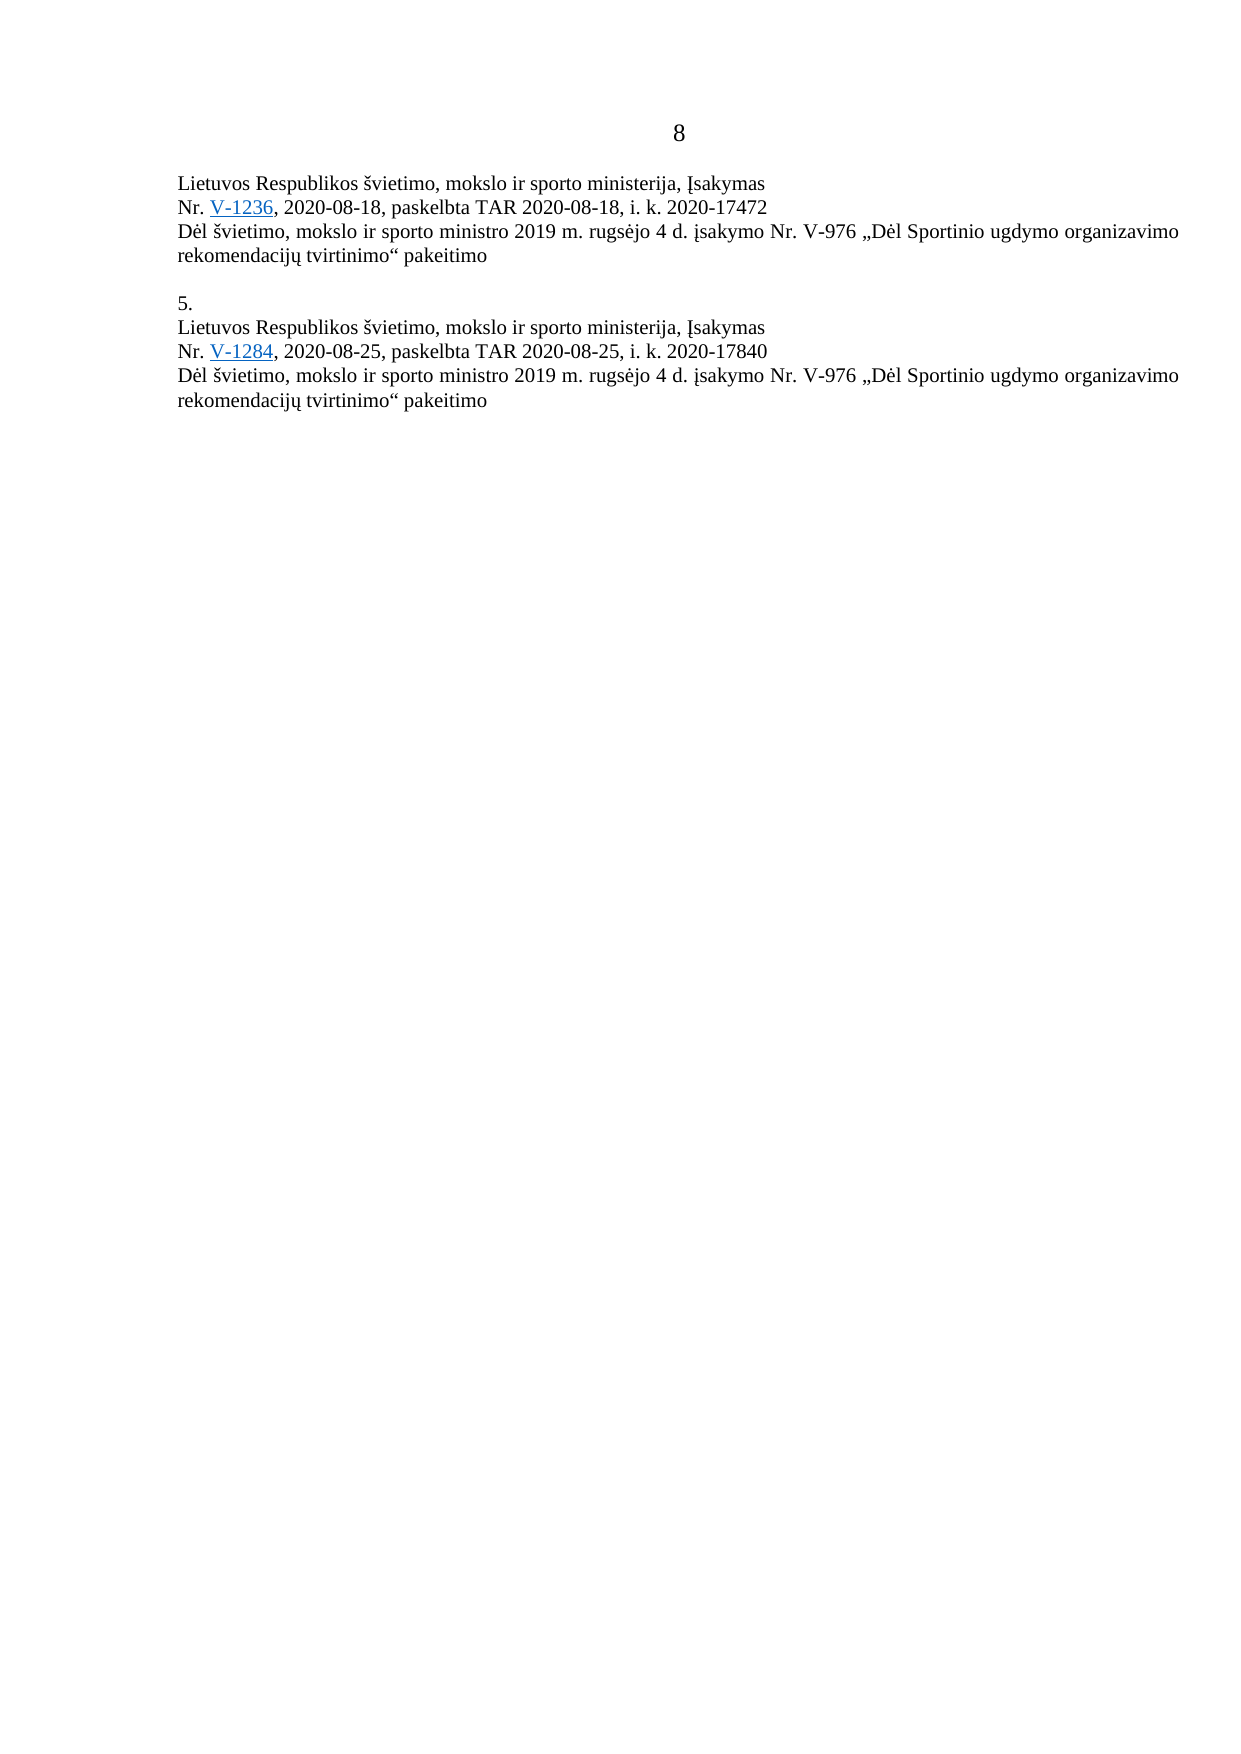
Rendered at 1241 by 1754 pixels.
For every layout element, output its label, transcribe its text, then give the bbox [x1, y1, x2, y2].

text 5. [177, 291, 1181, 315]
text Lietuvos Respublikos švietimo, mokslo ir sporto ministerija, Įsakymas [177, 315, 1181, 339]
text Lietuvos Respublikos švietimo, mokslo ir sporto ministerija, Įsakymas [177, 171, 1181, 195]
text Nr. V-1236, 2020-08-18, paskelbta TAR 2020-08-18, i. k. 2020-17472 [177, 195, 1181, 219]
text Dėl švietimo, mokslo ir sporto ministro 2019 m. rugsėjo 4 d. įsakymo Nr. V-976 „Dėl Sportinio ugdymo organizavimo rekomendacijų tvirtinimo“ pakeitimo [177, 363, 1181, 412]
text Nr. V-1284, 2020-08-25, paskelbta TAR 2020-08-25, i. k. 2020-17840 [177, 339, 1181, 363]
text Dėl švietimo, mokslo ir sporto ministro 2019 m. rugsėjo 4 d. įsakymo Nr. V-976 „Dėl Sportinio ugdymo organizavimo rekomendacijų tvirtinimo“ pakeitimo [177, 219, 1181, 267]
